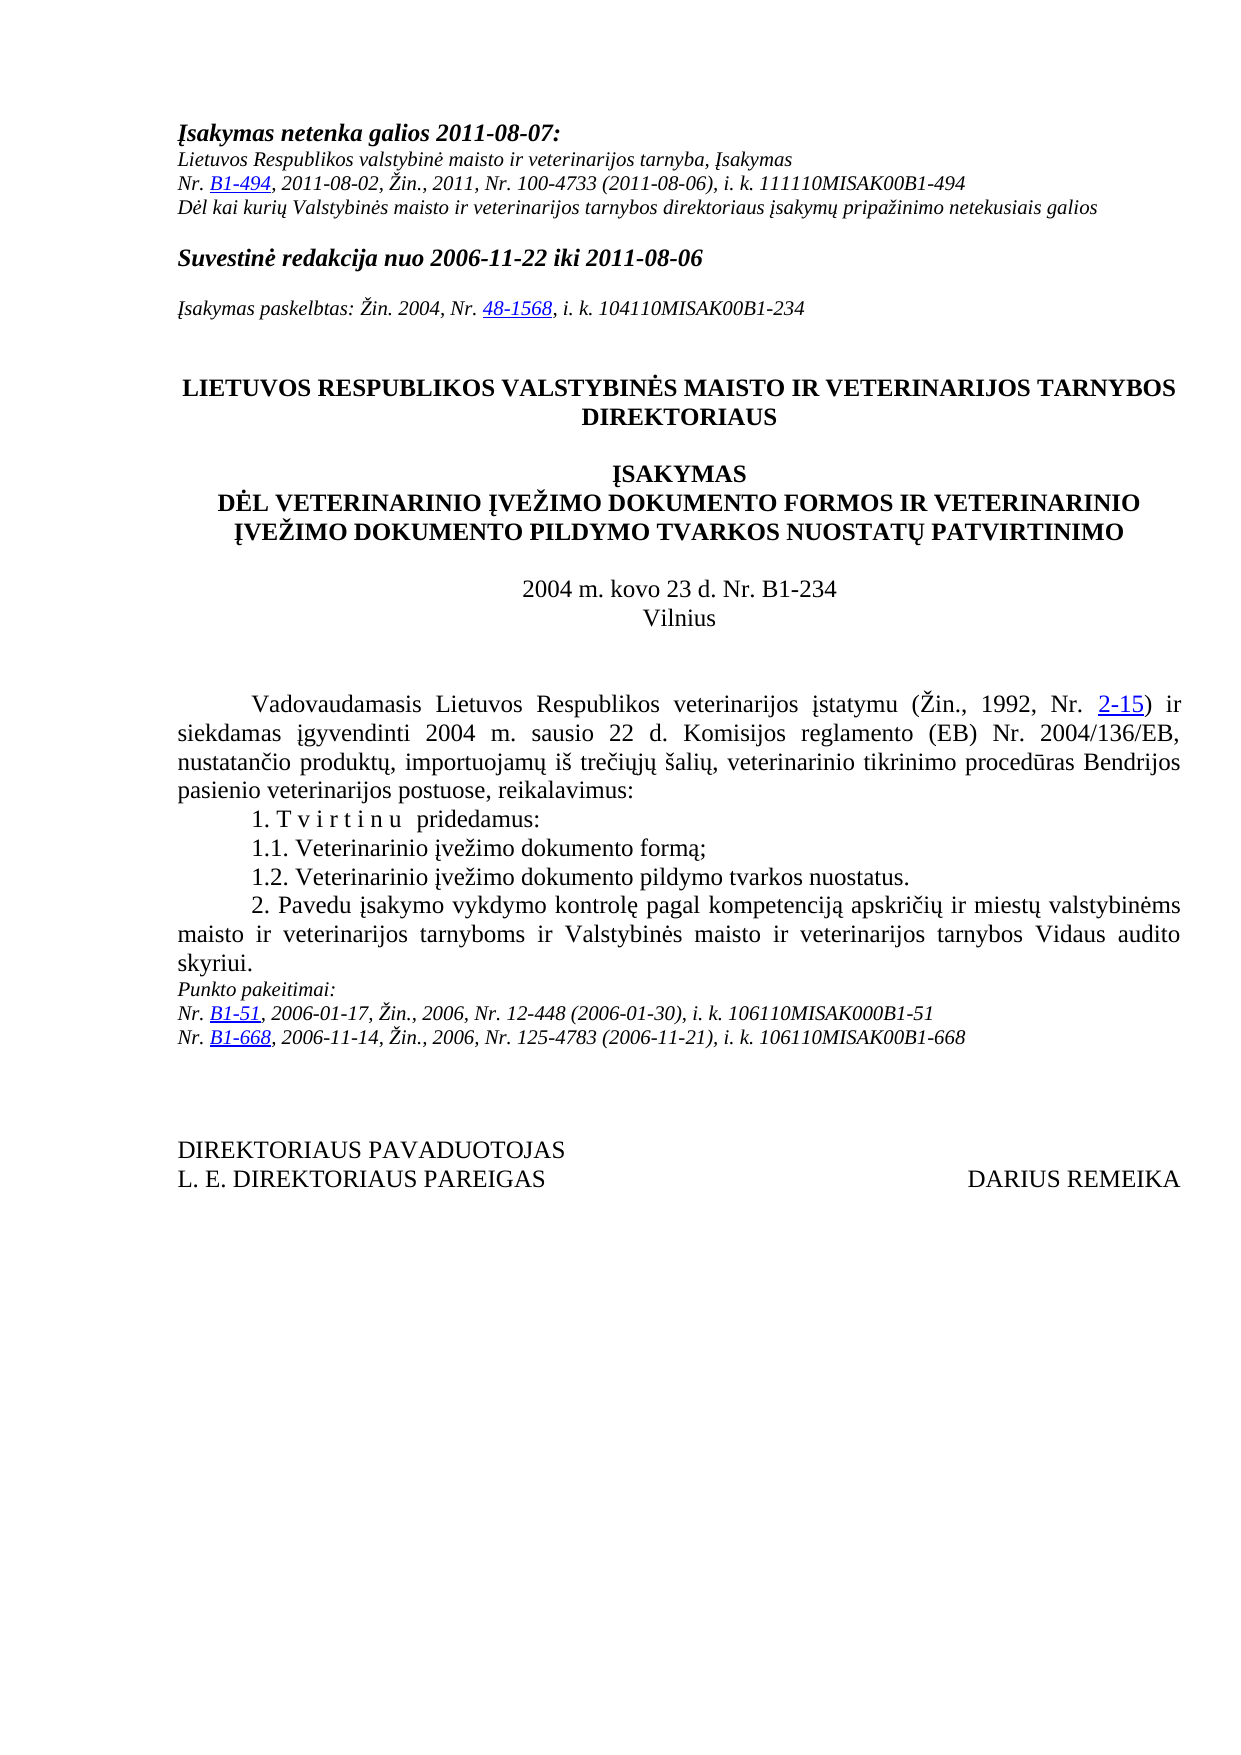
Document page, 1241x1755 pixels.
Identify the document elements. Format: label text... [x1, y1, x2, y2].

text Suvestinė redakcija nuo 2006-11-22 iki 2011-08-06 [177, 243, 1181, 272]
text Įsakymas paskelbtas: Žin. 2004, Nr. 48-1568, i. k. 104110MISAK00B1-234 [177, 296, 1181, 320]
text Vilnius [177, 603, 1181, 632]
text LIETUVOS RESPUBLIKOS VALSTYBINĖS MAISTO IR VETERINARIJOS TARNYBOS DIREKTORIAUS [177, 373, 1181, 430]
text Lietuvos Respublikos valstybinė maisto ir veterinarijos tarnyba, Įsakymas [177, 147, 1181, 171]
text Punkto pakeitimai: [177, 977, 1181, 1001]
text Vadovaudamasis Lietuvos Respublikos veterinarijos įstatymu (Žin., 1992, Nr. 2-15) ir siekdamas įgyvendinti 2004 m. sausio 22 d. Komisijos reglamento (EB) Nr. 2004/136/EB, nustatančio produktų, importuojamų iš trečiųjų šalių, veterinarinio tikrinimo procedūras Bendrijos pasienio veterinarijos postuose, reikalavimus: [177, 689, 1181, 804]
text Nr. B1-51, 2006-01-17, Žin., 2006, Nr. 12-448 (2006-01-30), i. k. 106110MISAK000B1-51 [177, 1001, 1181, 1025]
text ĮSAKYMAS [177, 459, 1181, 488]
text DĖL VETERINARINIO ĮVEŽIMO DOKUMENTO FORMOS IR VETERINARINIO ĮVEŽIMO DOKUMENTO PILDYMO TVARKOS NUOSTATŲ PATVIRTINIMO [177, 488, 1181, 545]
text Įsakymas netenka galios 2011-08-07: [177, 118, 1181, 147]
text l. E. direktoriaus pareigas Darius Remeika [177, 1164, 1181, 1192]
text Direktoriaus pavaduotojas [177, 1135, 1181, 1164]
text Dėl kai kurių Valstybinės maisto ir veterinarijos tarnybos direktoriaus įsakymų pripažinimo netekusiais galios [177, 195, 1181, 219]
text Nr. B1-668, 2006-11-14, Žin., 2006, Nr. 125-4783 (2006-11-21), i. k. 106110MISAK00B1-668 [177, 1025, 1181, 1049]
text 1.2. Veterinarinio įvežimo dokumento pildymo tvarkos nuostatus. [177, 862, 1181, 890]
text 2004 m. kovo 23 d. Nr. B1-234 [177, 574, 1181, 603]
text 2. Pavedu įsakymo vykdymo kontrolę pagal kompetenciją apskričių ir miestų valstybinėms maisto ir veterinarijos tarnyboms ir Valstybinės maisto ir veterinarijos tarnybos Vidaus audito skyriui. [177, 890, 1181, 977]
text Nr. B1-494, 2011-08-02, Žin., 2011, Nr. 100-4733 (2011-08-06), i. k. 111110MISAK00B1-494 [177, 171, 1181, 195]
text 1.1. Veterinarinio įvežimo dokumento formą; [177, 833, 1181, 862]
text 1. Tvirtinu pridedamus: [177, 804, 1181, 833]
